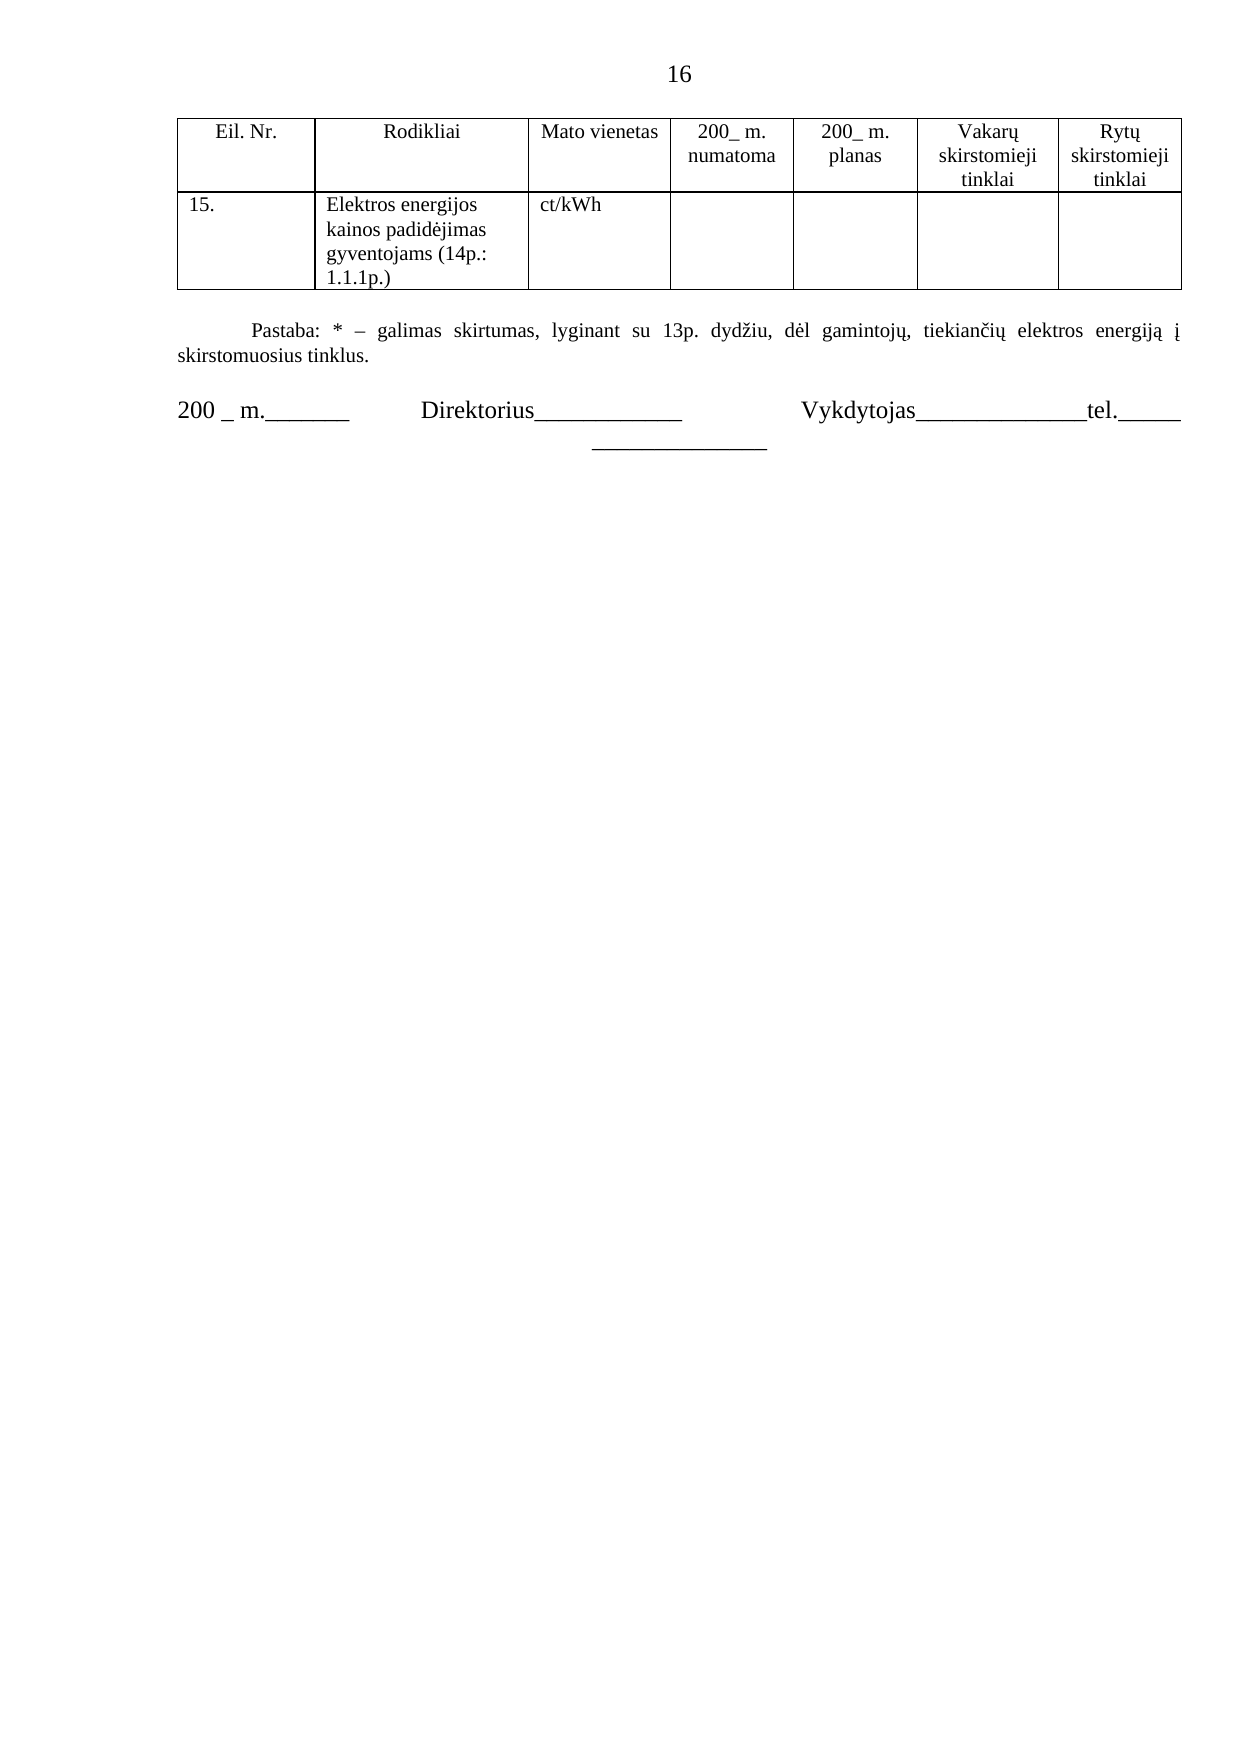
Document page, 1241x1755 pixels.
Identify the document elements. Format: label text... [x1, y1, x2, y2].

table_cell ct/kWh [529, 193, 670, 289]
text 200 _ m. Direktorius Vykdytojas tel._____ [177, 395, 1181, 424]
text ______________ [177, 424, 1181, 453]
table_cell [1059, 193, 1181, 289]
table_header Rytų skirstomieji tinklai [1059, 119, 1181, 191]
table_cell [918, 193, 1058, 289]
table_cell 15. [178, 193, 314, 289]
table_cell [794, 193, 917, 289]
table_header 200_ m. numatoma [671, 119, 793, 191]
table_header Vakarų skirstomieji tinklai [918, 119, 1058, 191]
text Pastaba: * – galimas skirtumas, lyginant su 13p. dydžiu, dėl gamintojų, tiekiančių elektros energiją į skirstomuosius tinklus. [177, 318, 1181, 367]
table_header Mato vienetas [529, 119, 670, 191]
table_cell Elektros energijos kainos padidėjimas gyventojams (14p.: 1.1.1p.) [316, 193, 528, 289]
table_header 200_ m. planas [794, 119, 917, 191]
table_header Rodikliai [316, 119, 528, 191]
table_header Eil. Nr. [178, 119, 314, 191]
table_cell [671, 193, 793, 289]
